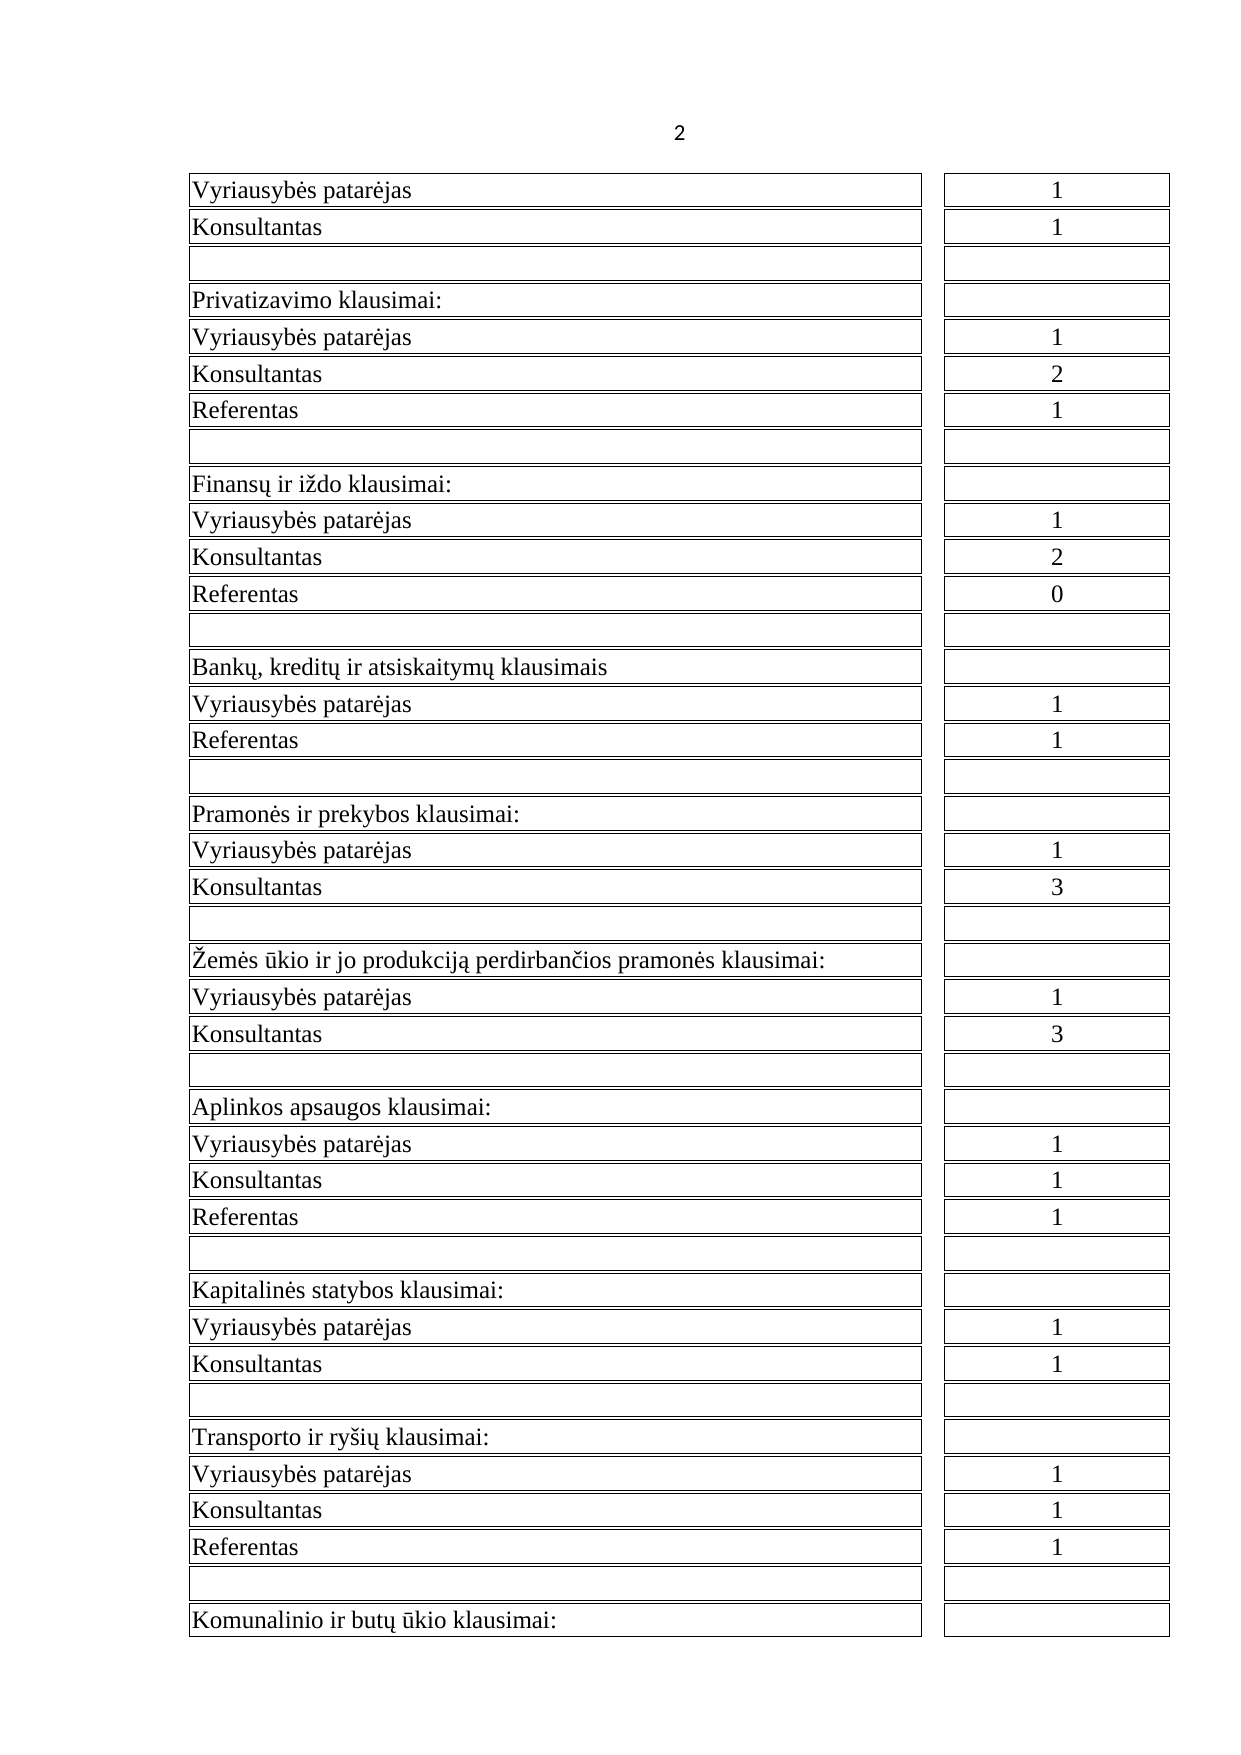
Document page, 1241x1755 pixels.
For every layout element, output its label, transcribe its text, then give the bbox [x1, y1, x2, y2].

table_cell Konsultantas [177, 1346, 933, 1382]
table_cell Referentas [177, 1199, 933, 1236]
table_cell [190, 760, 921, 793]
table_cell Vyriausybės patarėjas [177, 1309, 933, 1346]
table_cell [945, 1420, 1169, 1453]
table_cell [945, 1237, 1169, 1270]
table_cell [177, 906, 933, 942]
table_cell [177, 1383, 933, 1419]
table_cell [933, 649, 1181, 686]
table_cell [190, 247, 921, 280]
table_cell [945, 944, 1169, 976]
table_cell Konsultantas [177, 1493, 933, 1529]
table_cell Konsultantas [177, 539, 933, 576]
table_cell 1 [933, 1126, 1181, 1162]
table_cell [933, 906, 1181, 942]
table_cell [177, 613, 933, 649]
table_cell [190, 1054, 921, 1086]
table_cell [933, 283, 1181, 319]
table_cell 1 [933, 723, 1181, 759]
table_cell Bankų, kreditų ir atsiskaitymų klausimais [177, 649, 933, 686]
table_cell Vyriausybės patarėjas [177, 686, 933, 722]
table_cell [945, 1384, 1169, 1416]
table_cell [945, 797, 1169, 830]
table_cell [177, 1236, 933, 1272]
table_cell 3 [933, 1016, 1181, 1052]
table_cell [190, 1384, 921, 1416]
table_cell [933, 796, 1181, 832]
table_cell [177, 1566, 933, 1602]
table_cell [933, 943, 1181, 979]
table_cell [933, 1603, 1181, 1639]
table_cell 1 [933, 1346, 1181, 1382]
table_cell Vyriausybės patarėjas [177, 319, 933, 356]
table_cell 1 [933, 319, 1181, 356]
table_cell 2 [933, 539, 1181, 576]
table_cell 2 [933, 356, 1181, 392]
table_cell Konsultantas [177, 1163, 933, 1199]
table_cell Konsultantas [177, 869, 933, 906]
table_cell Žemės ūkio ir jo produkciją perdirbančios pramonės klausimai: [177, 943, 933, 979]
table_cell [190, 430, 921, 463]
table_cell Vyriausybės patarėjas [177, 1126, 933, 1162]
table_cell [933, 1419, 1181, 1456]
table_cell [945, 1567, 1169, 1600]
table_cell Transporto ir ryšių klausimai: [177, 1419, 933, 1456]
table_cell [177, 1053, 933, 1089]
table_cell [945, 1274, 1169, 1306]
table_cell Pramonės ir prekybos klausimai: [177, 796, 933, 832]
table_cell [945, 650, 1169, 683]
table_cell [933, 246, 1181, 282]
table_cell 3 [933, 869, 1181, 906]
table_cell [933, 1236, 1181, 1272]
table_cell Konsultantas [177, 209, 933, 246]
table_cell [190, 907, 921, 940]
table_cell Finansų ir iždo klausimai: [177, 466, 933, 502]
table_cell 1 [933, 173, 1181, 209]
table_cell Referentas [177, 723, 933, 759]
table_cell 1 [933, 393, 1181, 429]
table_cell [933, 1089, 1181, 1126]
table_cell 0 [933, 576, 1181, 612]
table_cell Konsultantas [177, 356, 933, 392]
table_cell [190, 1567, 921, 1600]
table_cell [945, 760, 1169, 793]
table_cell 1 [933, 503, 1181, 539]
table_cell [933, 613, 1181, 649]
table_cell Privatizavimo klausimai: [177, 283, 933, 319]
table_cell 1 [933, 833, 1181, 869]
table_cell [190, 1237, 921, 1270]
table_cell [933, 429, 1181, 466]
table_cell Vyriausybės patarėjas [177, 979, 933, 1016]
table_cell 1 [933, 1309, 1181, 1346]
table_cell 1 [933, 979, 1181, 1016]
table_cell [190, 614, 921, 646]
table_cell 1 [933, 1493, 1181, 1529]
table_cell [933, 1053, 1181, 1089]
table_cell [945, 1090, 1169, 1123]
table_cell [933, 1273, 1181, 1309]
table_cell Vyriausybės patarėjas [177, 173, 933, 209]
table_cell [945, 1054, 1169, 1086]
table_cell Referentas [177, 393, 933, 429]
table_cell [933, 1566, 1181, 1602]
table_cell Aplinkos apsaugos klausimai: [177, 1089, 933, 1126]
table_cell 1 [933, 686, 1181, 722]
table_cell Vyriausybės patarėjas [177, 503, 933, 539]
table_cell [933, 1383, 1181, 1419]
table_cell [177, 759, 933, 796]
table_cell 1 [933, 1529, 1181, 1566]
table_cell [945, 467, 1169, 500]
table_cell [945, 430, 1169, 463]
table_cell Vyriausybės patarėjas [177, 1456, 933, 1492]
table_cell [933, 466, 1181, 502]
table_cell [945, 284, 1169, 316]
table_cell Referentas [177, 576, 933, 612]
table_cell Komunalinio ir butų ūkio klausimai: [177, 1603, 933, 1639]
table_cell [945, 1604, 1169, 1636]
table_cell [945, 614, 1169, 646]
table_cell [933, 759, 1181, 796]
table_cell Referentas [177, 1529, 933, 1566]
table_cell 1 [933, 1163, 1181, 1199]
table_cell [945, 907, 1169, 940]
table_cell [177, 246, 933, 282]
table_cell 1 [933, 209, 1181, 246]
table_cell Kapitalinės statybos klausimai: [177, 1273, 933, 1309]
table_cell Vyriausybės patarėjas [177, 833, 933, 869]
table_cell [177, 429, 933, 466]
table_cell 1 [933, 1199, 1181, 1236]
table_cell 1 [933, 1456, 1181, 1492]
table_cell Konsultantas [177, 1016, 933, 1052]
table_cell [945, 247, 1169, 280]
